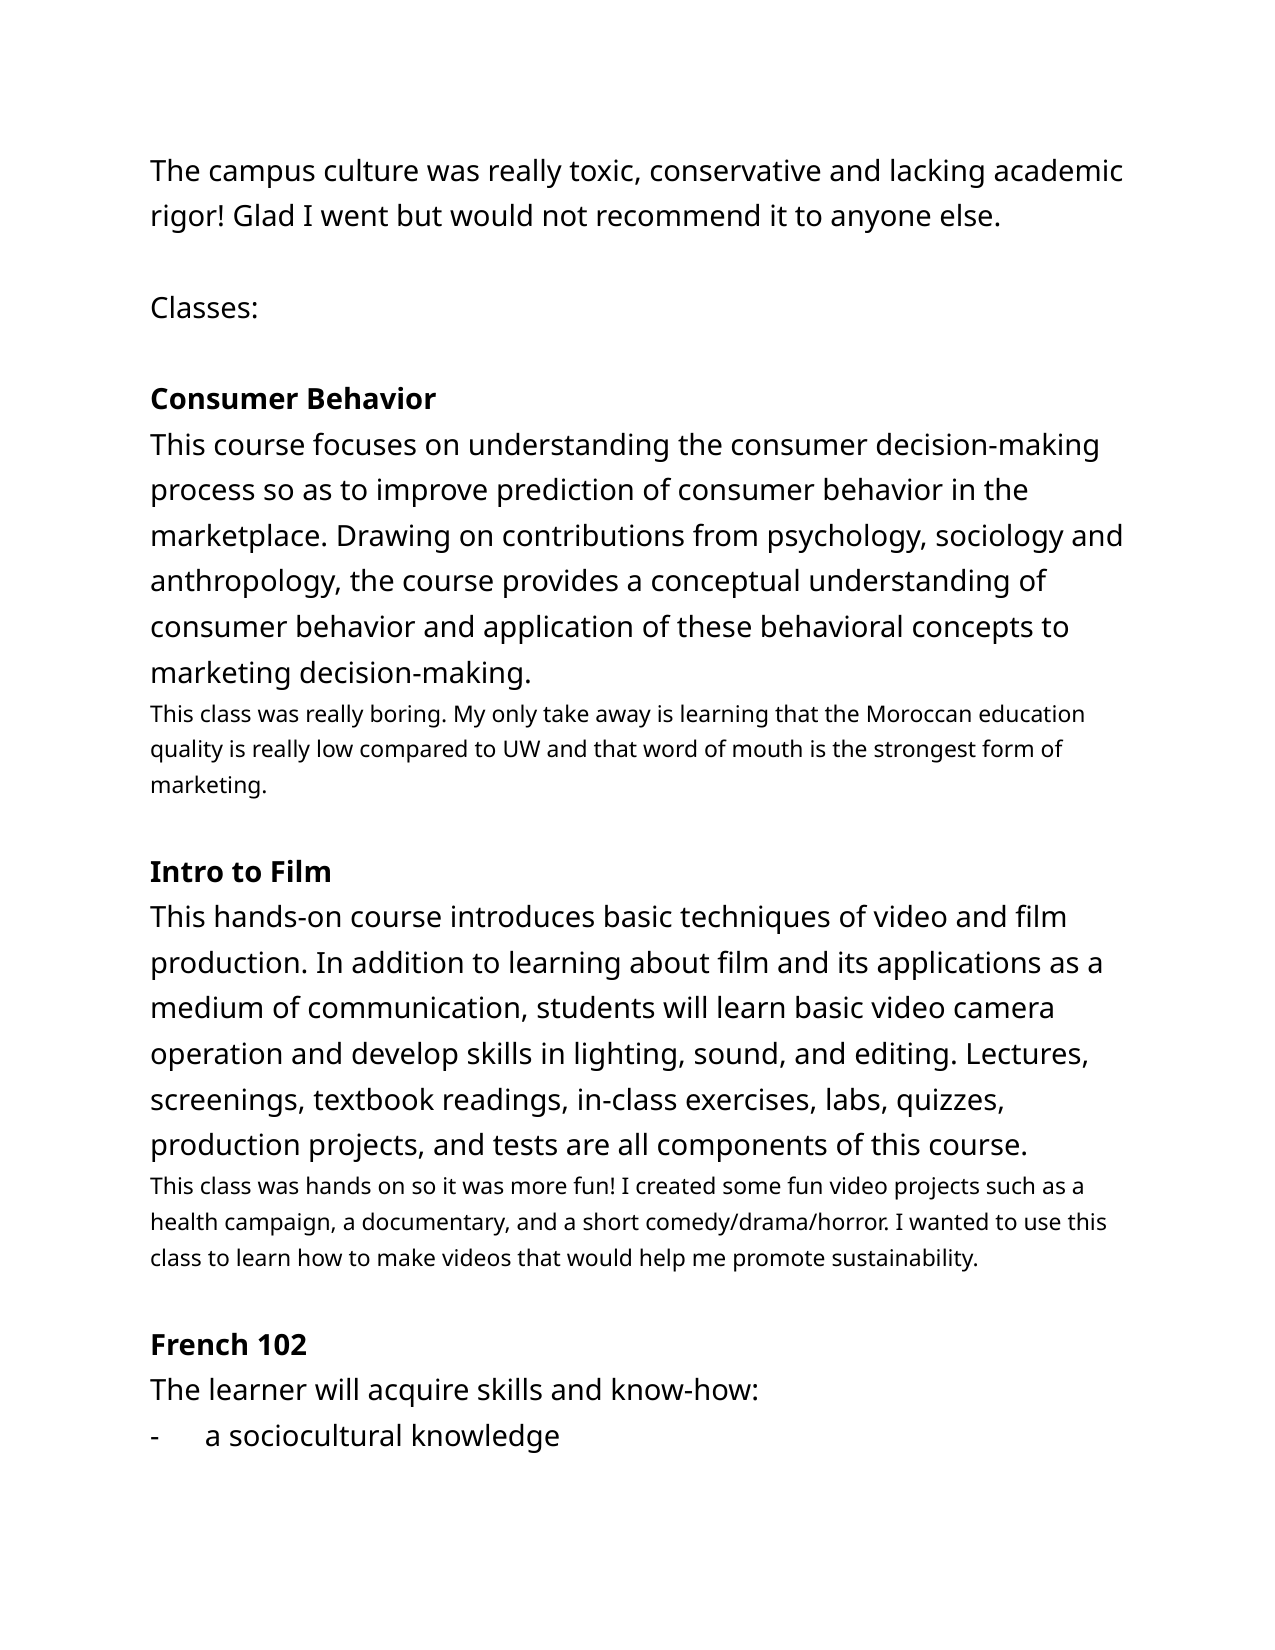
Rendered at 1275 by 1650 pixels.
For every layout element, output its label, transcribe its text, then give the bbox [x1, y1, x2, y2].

text Consumer Behavior [150, 378, 1125, 418]
text Classes: [150, 287, 1125, 327]
text French 102 [150, 1324, 1125, 1363]
text Intro to Film [150, 851, 1125, 891]
text - a sociocultural knowledge [150, 1415, 1125, 1455]
text This course focuses on understanding the consumer decision-making process so as to improve prediction of consumer behavior in the marketplace. Drawing on contributions from psychology, sociology and anthropology, the course provides a conceptual understanding of consumer behavior and application of these behavioral concepts to marketing decision-making. [150, 424, 1125, 692]
text The learner will acquire skills and know-how: [150, 1369, 1125, 1409]
text This hands-on course introduces basic techniques of video and film production. In addition to learning about film and its applications as a medium of communication, students will learn basic video camera operation and develop skills in lighting, sound, and editing. Lectures, screenings, textbook readings, in-class exercises, labs, quizzes, production projects, and tests are all components of this course. [150, 897, 1125, 1164]
text This class was really boring. My only take away is learning that the Moroccan education quality is really low compared to UW and that word of mouth is the strongest form of marketing. [150, 697, 1125, 801]
text This class was hands on so it was more fun! I created some fun video projects such as a health campaign, a documentary, and a short comedy/drama/horror. I wanted to use this class to learn how to make videos that would help me promote sustainability. [150, 1170, 1125, 1273]
text The campus culture was really toxic, conservative and lacking academic rigor! Glad I went but would not recommend it to anyone else. [150, 150, 1125, 235]
